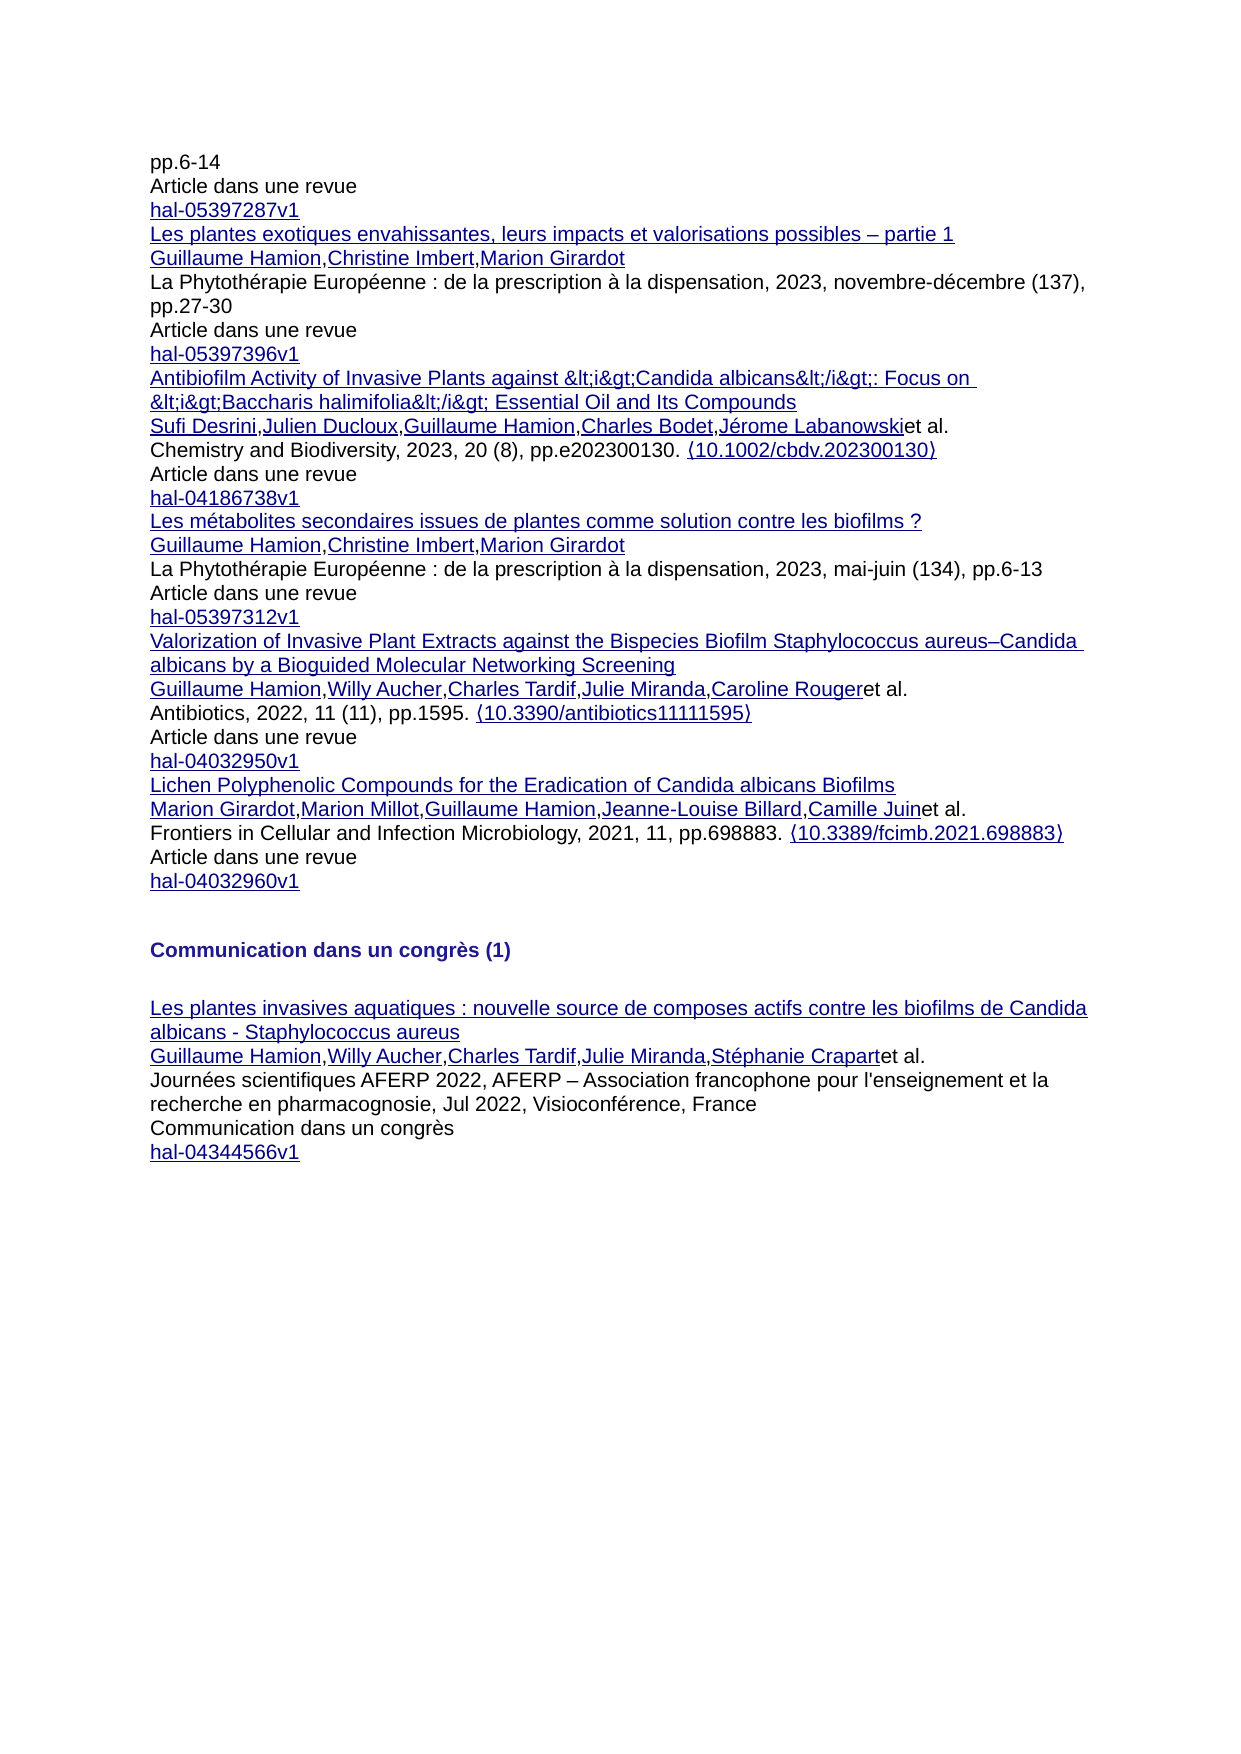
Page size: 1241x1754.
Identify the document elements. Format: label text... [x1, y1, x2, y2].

table_cell Les plantes exotiques envahissantes, leurs impacts et valorisations possibles – partie 1 Guillaume Hamion,Christine Imbert,Marion Girardot La Phytothérapie Européenne : de la prescription à la dispensation, 2023, novembre-décembre (137), pp.27-30 Article dans une revue hal-05397396v1 [150, 222, 1090, 366]
table_cell Les métabolites secondaires issues de plantes comme solution contre les biofilms ? Guillaume Hamion,Christine Imbert,Marion Girardot La Phytothérapie Européenne : de la prescription à la dispensation, 2023, mai-juin (134), pp.6-13 Article dans une revue hal-05397312v1 [150, 509, 1090, 629]
table_cell Valorization of Invasive Plant Extracts against the Bispecies Biofilm Staphylococcus aureus–Candida albicans by a Bioguided Molecular Networking Screening Guillaume Hamion,Willy Aucher,Charles Tardif,Julie Miranda,Caroline Rougeret al. Antibiotics, 2022, 11 (11), pp.1595. ⟨10.3390/antibiotics11111595⟩ Article dans une revue hal-04032950v1 [150, 629, 1090, 773]
subtitle Communication dans un congrès (1) [150, 937, 1090, 961]
table_cell Antibiofilm Activity of Invasive Plants against &lt;i&gt;Candida albicans&lt;/i&gt;: Focus on &lt;i&gt;Baccharis halimifolia&lt;/i&gt; Essential Oil and Its Compounds Sufi Desrini,Julien Ducloux,Guillaume Hamion,Charles Bodet,Jérome Labanowskiet al. Chemistry and Biodiversity, 2023, 20 (8), pp.e202300130. ⟨10.1002/cbdv.202300130⟩ Article dans une revue hal-04186738v1 [150, 366, 1090, 509]
table_cell Les biofilms : pourquoi sont-ils une préoccupation en santé humaine? Guillaume Hamion,Marion Girardot,Christine Imbert La Phytothérapie Européenne : de la prescription à la dispensation, 2023, mars-avril 2023 (133), pp.6-14 Article dans une revue hal-05397287v1 [150, 150, 1090, 222]
table_header Les plantes invasives aquatiques : nouvelle source de composes actifs contre les biofilms de Candida albicans - Staphylococcus aureus Guillaume Hamion,Willy Aucher,Charles Tardif,Julie Miranda,Stéphanie Crapartet al. Journées scientifiques AFERP 2022, AFERP – Association francophone pour l'enseignement et la recherche en pharmacognosie, Jul 2022, Visioconférence, France Communication dans un congrès hal-04344566v1 [150, 996, 1090, 1163]
table_cell Lichen Polyphenolic Compounds for the Eradication of Candida albicans Biofilms Marion Girardot,Marion Millot,Guillaume Hamion,Jeanne-Louise Billard,Camille Juinet al. Frontiers in Cellular and Infection Microbiology, 2021, 11, pp.698883. ⟨10.3389/fcimb.2021.698883⟩ Article dans une revue hal-04032960v1 [150, 773, 1090, 893]
